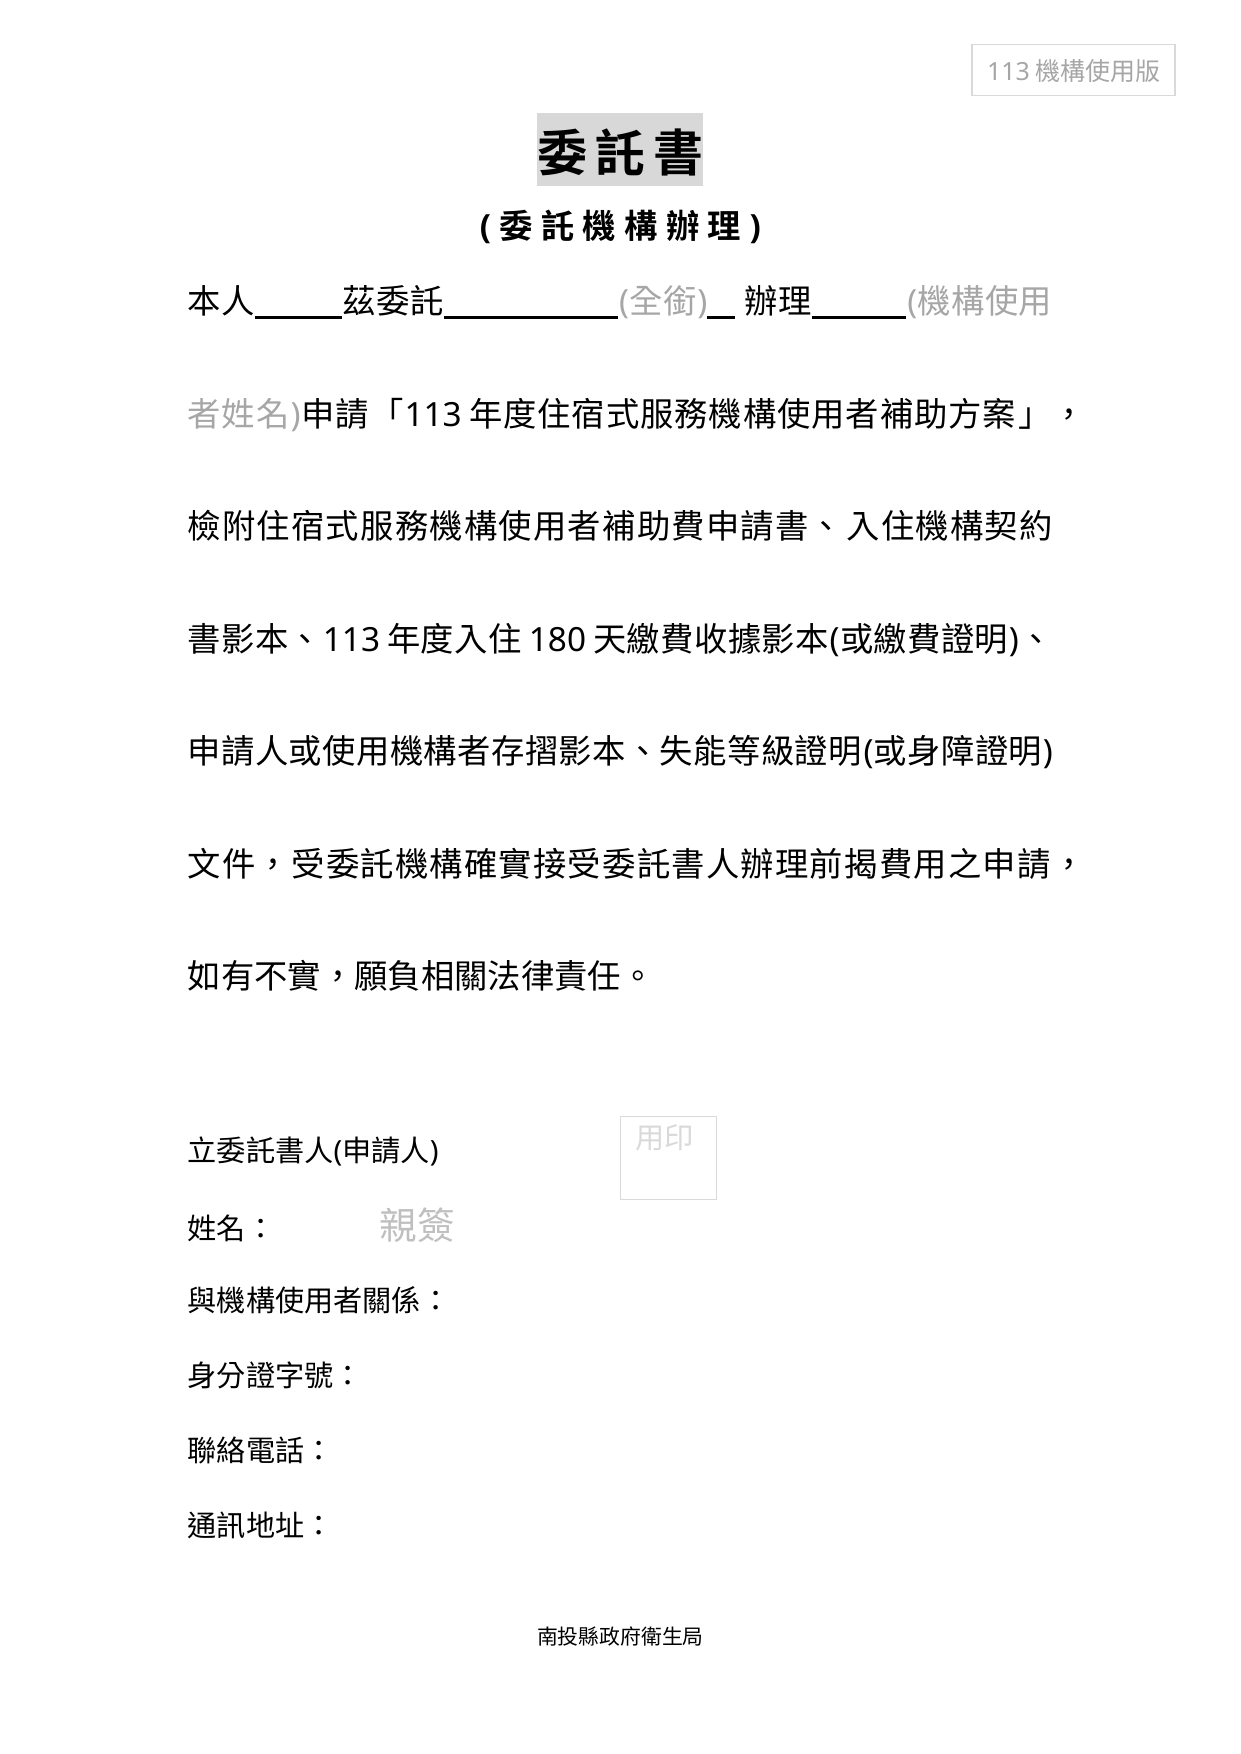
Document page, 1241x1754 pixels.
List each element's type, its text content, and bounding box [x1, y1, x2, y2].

text 姓名： 親簽 [187, 1186, 1053, 1261]
text 立委託書人(申請人) [187, 1111, 1053, 1186]
text 用印 [635, 1123, 701, 1154]
text (委託機構辦理) [187, 187, 1053, 262]
text 身分證字號： [187, 1336, 1053, 1411]
text 113機構使用版 [987, 52, 1160, 88]
text 本人 茲委託 (全銜) 辦理 (機構使用者姓名)申請「113年度住宿式服務機構使用者補助方案」，檢附住宿式服務機構使用者補助費申請書、入住機構契約書影本、113年度入住180天繳費收據影本(或繳費證明)、申請人或使用機構者存摺影本、失能等級證明(或身障證明)文件，受委託機構確實接受委託書人辦理前揭費用之申請，如有不實，願負相關法律責任。 [187, 262, 1053, 1012]
text 聯絡電話： [187, 1411, 1053, 1486]
text 委託書 [187, 112, 1053, 187]
text 通訊地址： [187, 1486, 1053, 1561]
text 與機構使用者關係： [187, 1261, 1053, 1336]
